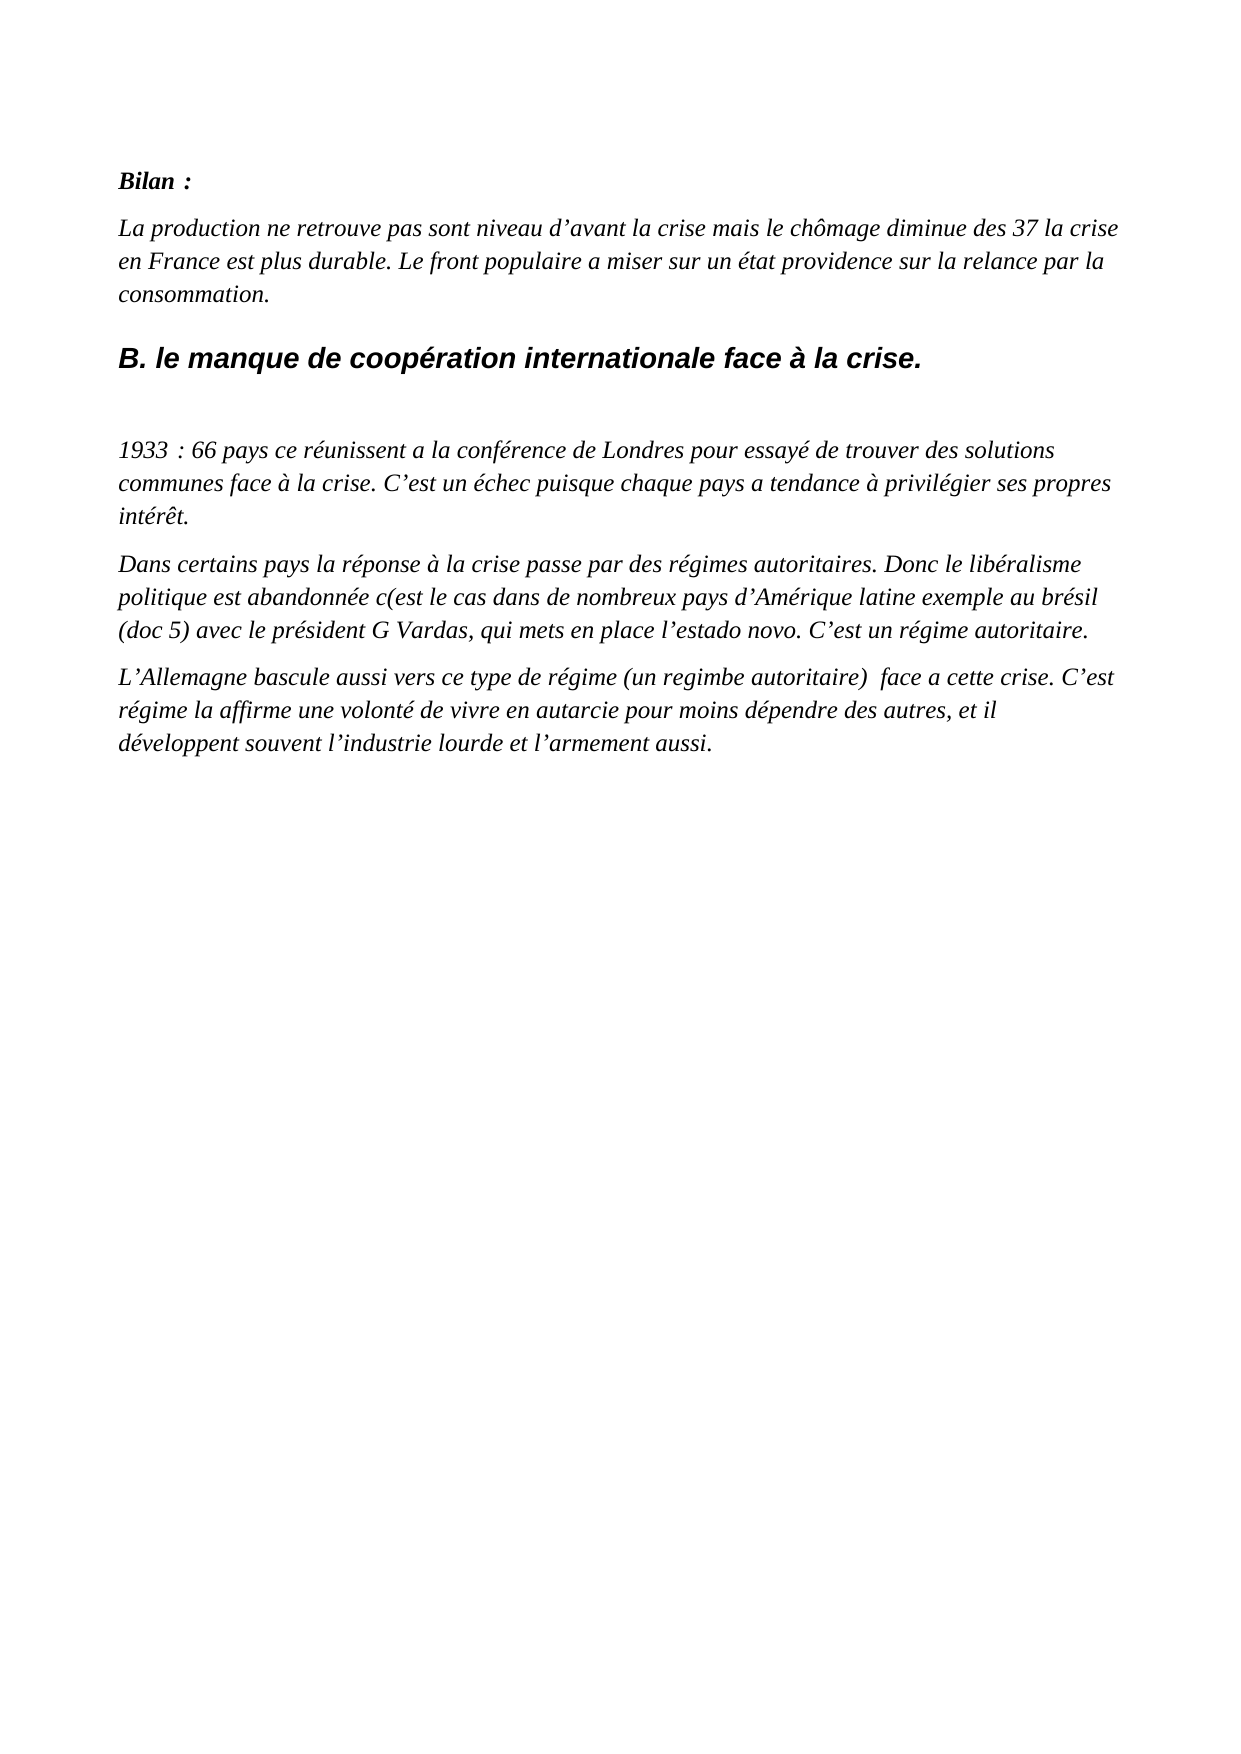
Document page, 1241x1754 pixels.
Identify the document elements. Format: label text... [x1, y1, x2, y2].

subtitle B. le manque de coopération internationale face à la crise. [118, 342, 1122, 375]
text Dans certains pays la réponse à la crise passe par des régimes autoritaires. Donc le libéralisme politique est abandonnée c(est le cas dans de nombreux pays d’Amérique latine exemple au brésil (doc 5) avec le président G Vardas, qui mets en place l’estado novo. C’est un régime autoritaire. [118, 549, 1122, 644]
text La production ne retrouve pas sont niveau d’avant la crise mais le chômage diminue des 37 la crise en France est plus durable. Le front populaire a miser sur un état providence sur la relance par la consommation. [118, 213, 1122, 308]
text L’Allemagne bascule aussi vers ce type de régime (un regimbe autoritaire) face a cette crise. C’est régime la affirme une volonté de vivre en autarcie pour moins dépendre des autres, et il développent souvent l’industrie lourde et l’armement aussi. [118, 662, 1122, 757]
text Bilan : [118, 166, 1122, 194]
text 1933 : 66 pays ce réunissent a la conférence de Londres pour essayé de trouver des solutions communes face à la crise. C’est un échec puisque chaque pays a tendance à privilégier ses propres intérêt. [118, 435, 1122, 530]
